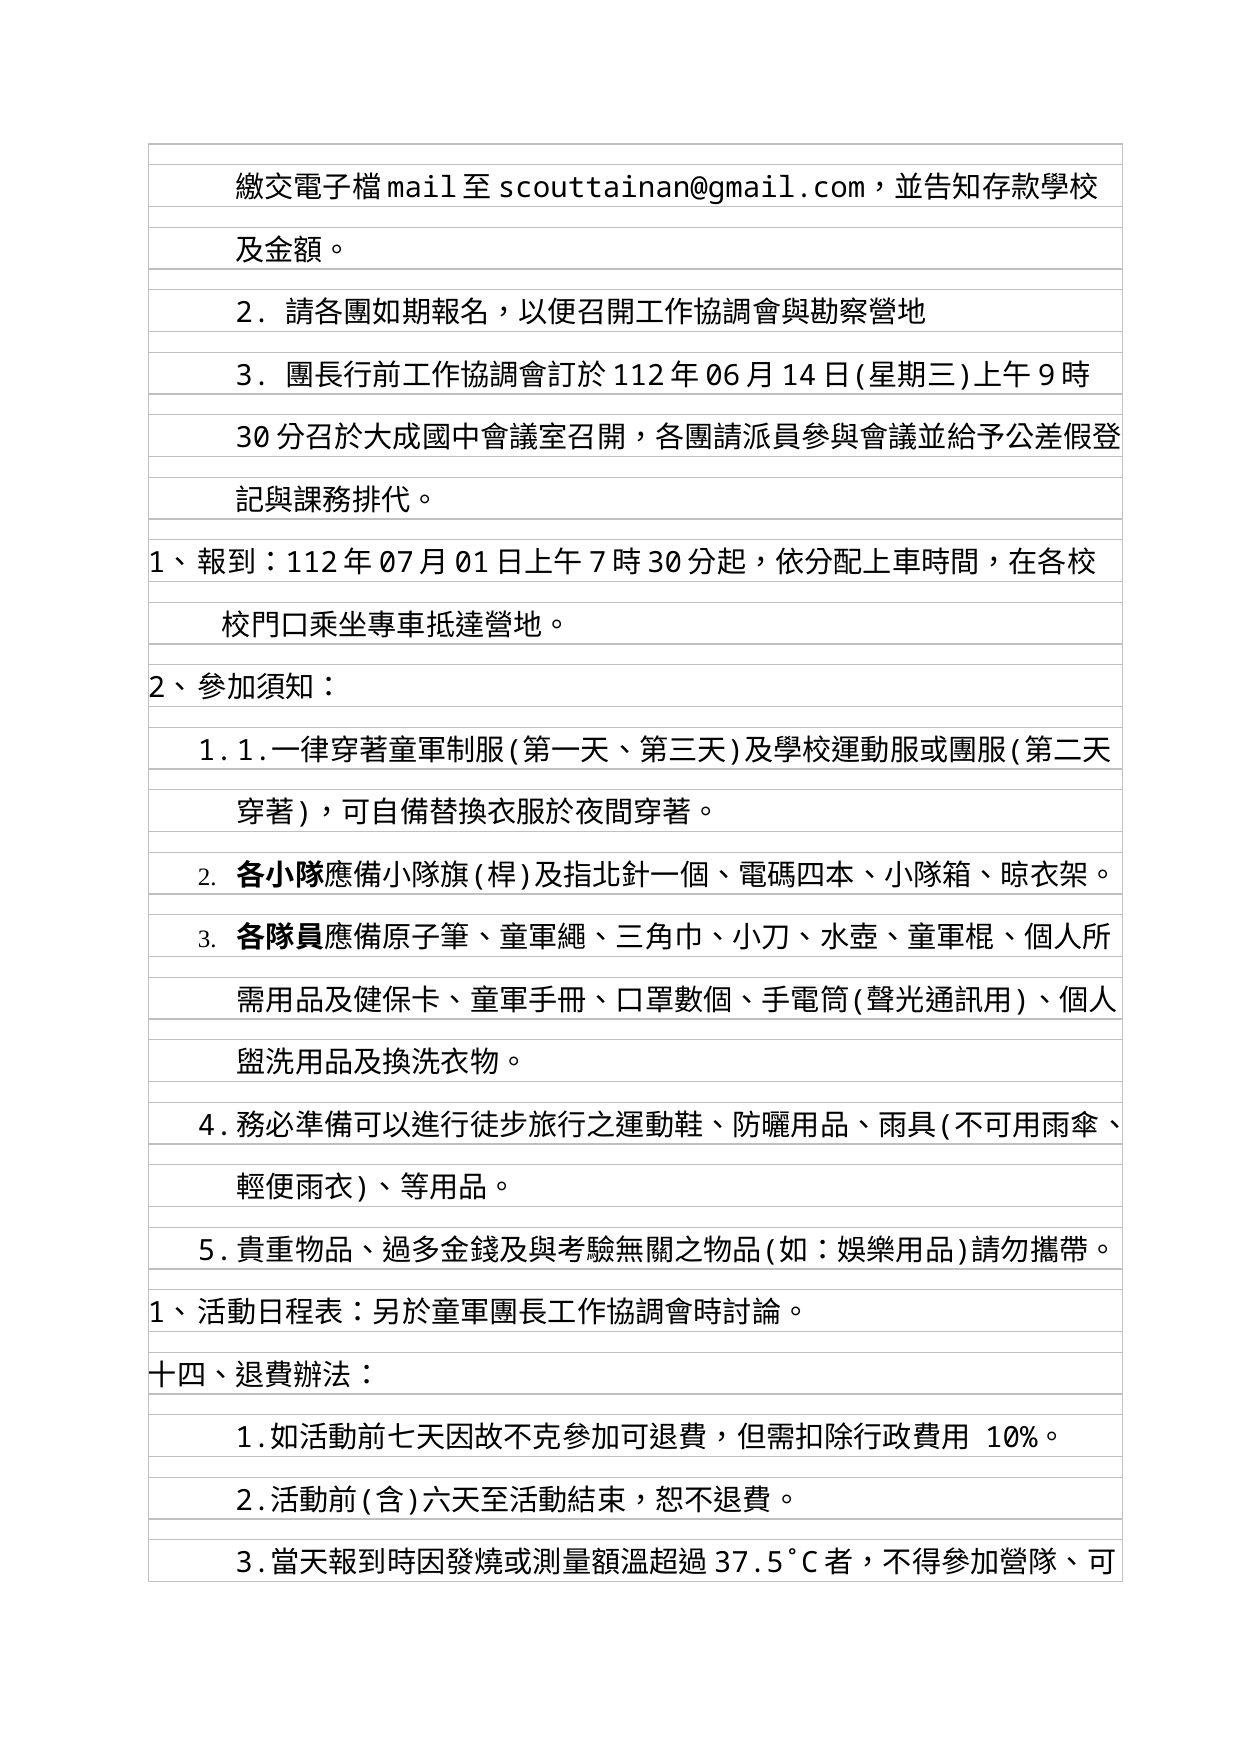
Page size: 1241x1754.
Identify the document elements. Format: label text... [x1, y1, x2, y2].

list 盥洗用品及換洗衣物。 [198, 1040, 1122, 1081]
list 參加須知： [149, 665, 1122, 706]
text [235, 1520, 1122, 1539]
text [149, 1332, 1122, 1352]
text 十四、退費辦法： [149, 1353, 1122, 1393]
list 各小隊應備小隊旗(桿)及指北針一個、電碼四本、小隊箱、晾衣架。 [198, 853, 1122, 893]
list [198, 1207, 1122, 1227]
list 記與課務排代。 [235, 478, 1122, 518]
list [149, 520, 1122, 539]
text [235, 1457, 1122, 1477]
list [149, 582, 1122, 602]
list 請各團如期報名，以便召開工作協調會與勘察營地 [235, 290, 1122, 331]
list 活動日程表：另於童軍團長工作協調會時討論。 [149, 1290, 1122, 1331]
text 2.活動前(含)六天至活動結束，恕不退費。 [235, 1478, 1122, 1518]
list 務必準備可以進行徒步旅行之運動鞋、防曬用品、雨具(不可用雨傘、輕便雨衣)、等用品。 [198, 1165, 1122, 1206]
list [235, 270, 1122, 289]
list 團長行前工作協調會訂於112年06月14日(星期三)上午9時 [235, 353, 1122, 393]
list [235, 457, 1122, 477]
list [198, 1020, 1122, 1039]
list 繳交電子檔mail至scouttainan@gmail.com，並告知存款學校 [235, 165, 1122, 206]
text 1.如活動前七天因故不克參加可退費，但需扣除行政費用 10%。 [235, 1415, 1122, 1456]
list 校門口乘坐專車抵達營地。 [149, 603, 1122, 643]
list 1.一律穿著童軍制服(第一天、第三天)及學校運動服或團服(第二天 [198, 728, 1122, 768]
list [149, 645, 1122, 664]
list [149, 1270, 1122, 1289]
list 務必準備可以進行徒步旅行之運動鞋、防曬用品、雨具(不可用雨傘、輕便雨衣)、等用品。 [198, 1103, 1122, 1143]
list 30分召於大成國中會議室召開，各團請派員參與會議並給予公差假登 [235, 415, 1122, 456]
list [198, 832, 1122, 852]
list [235, 395, 1122, 414]
list [235, 145, 1122, 164]
list [235, 332, 1122, 352]
list 各隊員應備原子筆、童軍繩、三角巾、小刀、水壺、童軍棍、個人所 [198, 915, 1122, 956]
list [198, 957, 1122, 977]
list [198, 707, 1122, 727]
list 務必準備可以進行徒步旅行之運動鞋、防曬用品、雨具(不可用雨傘、輕便雨衣)、等用品。 [198, 1145, 1122, 1164]
text [235, 1395, 1122, 1414]
list 需用品及健保卡、童軍手冊、口罩數個、手電筒(聲光通訊用)、個人 [198, 978, 1122, 1018]
list 及金額。 [235, 228, 1122, 268]
list 務必準備可以進行徒步旅行之運動鞋、防曬用品、雨具(不可用雨傘、輕便雨衣)、等用品。 [198, 1082, 1122, 1102]
list 貴重物品、過多金錢及與考驗無關之物品(如：娛樂用品)請勿攜帶。 [198, 1228, 1122, 1268]
list 穿著)，可自備替換衣服於夜間穿著。 [198, 790, 1122, 831]
list [235, 207, 1122, 227]
list 報到：112年07月01日上午7時30分起，依分配上車時間，在各校 [149, 540, 1122, 581]
list [198, 895, 1122, 914]
list [198, 770, 1122, 789]
text 3.當天報到時因發燒或測量額溫超過37.5˚C者，不得參加營隊、可 [235, 1540, 1122, 1581]
